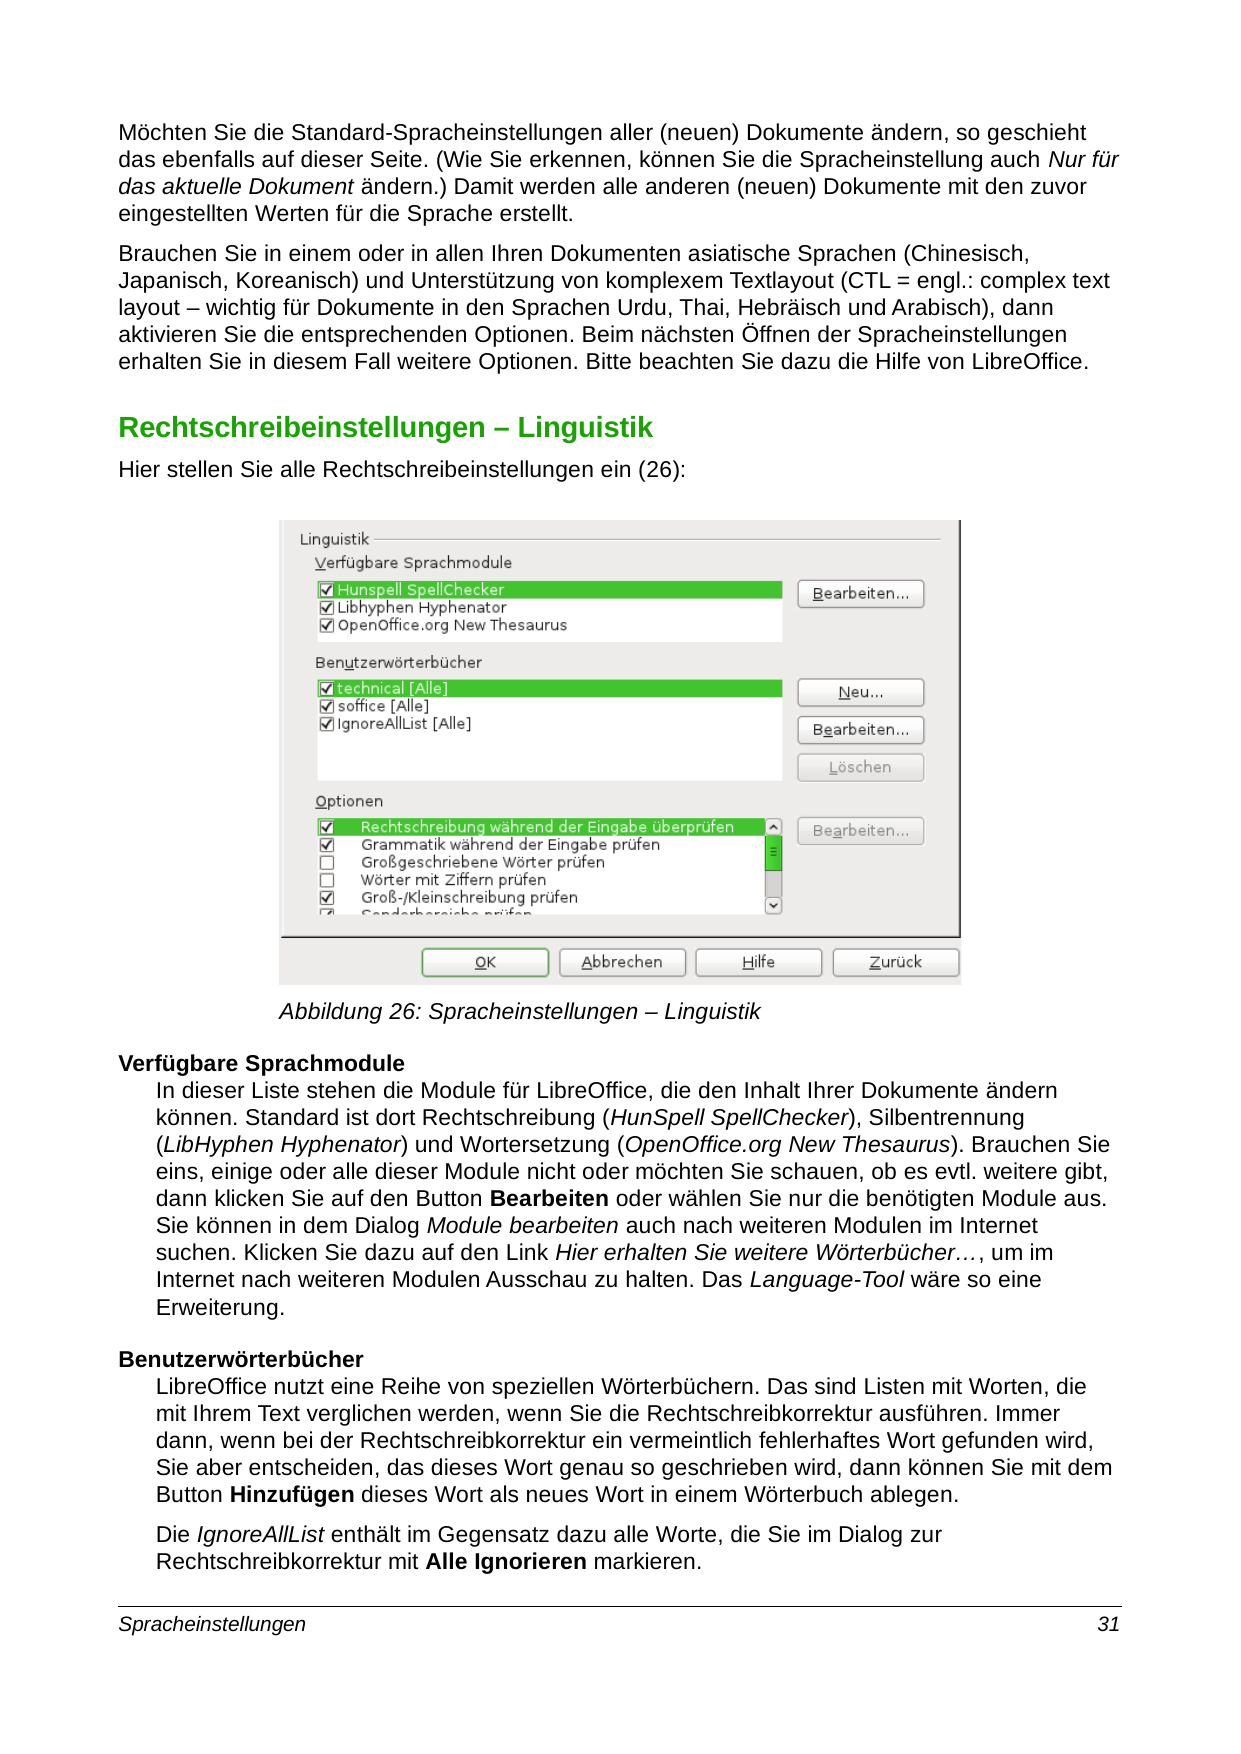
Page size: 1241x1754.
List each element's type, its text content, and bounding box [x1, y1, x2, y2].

picture [279, 520, 962, 985]
list Benutzerwörterbücher [118, 1345, 1122, 1372]
text Hier stellen Sie alle Rechtschreibeinstellungen ein (Abbildung 26): [118, 456, 1122, 483]
text In dieser Liste stehen die Module für LibreOffice, die den Inhalt Ihrer Dokumente ändern können. Standard ist dort Rechtschreibung (HunSpell SpellChecker), Silbentrennung (LibHyphen Hyphenator) und Wortersetzung (OpenOffice.org New Thesaurus). Brauchen Sie eins, einige oder alle dieser Module nicht oder möchten Sie schauen, ob es evtl. weitere gibt, dann klicken Sie auf den Button Bearbeiten oder wählen Sie nur die benötigten Module aus. Sie können in dem Dialog Module bearbeiten auch nach weiteren Modulen im Internet suchen. Klicken Sie dazu auf den Link Hier erhalten Sie weitere Wörterbücher…, um im Internet nach weiteren Modulen Ausschau zu halten. Das Language-Tool wäre so eine Erweiterung. [156, 1076, 1122, 1320]
text LibreOffice nutzt eine Reihe von speziellen Wörterbüchern. Das sind Listen mit Worten, die mit Ihrem Text verglichen werden, wenn Sie die Rechtschreibkorrektur ausführen. Immer dann, wenn bei der Rechtschreibkorrektur ein vermeintlich fehlerhaftes Wort gefunden wird, Sie aber entscheiden, das dieses Wort genau so geschrieben wird, dann können Sie mit dem Button Hinzufügen dieses Wort als neues Wort in einem Wörterbuch ablegen. [156, 1372, 1122, 1507]
text Abbildung 26: Spracheinstellungen – Linguistik [279, 997, 961, 1024]
text Die IgnoreAllList enthält im Gegensatz dazu alle Worte, die Sie im Dialog zur Rechtschreibkorrektur mit Alle Ignorieren markieren. [156, 1520, 1122, 1574]
subtitle Rechtschreibeinstellungen – Linguistik [118, 410, 1122, 443]
text Möchten Sie die Standard-Spracheinstellungen aller (neuen) Dokumente ändern, so geschieht das ebenfalls auf dieser Seite. (Wie Sie erkennen, können Sie die Spracheinstellung auch Nur für das aktuelle Dokument ändern.) Damit werden alle anderen (neuen) Dokumente mit den zuvor eingestellten Werten für die Sprache erstellt. [118, 118, 1122, 226]
text Brauchen Sie in einem oder in allen Ihren Dokumenten asiatische Sprachen (Chinesisch, Japanisch, Koreanisch) und Unterstützung von komplexem Textlayout (CTL = engl.: complex text layout – wichtig für Dokumente in den Sprachen Urdu, Thai, Hebräisch und Arabisch), dann aktivieren Sie die entsprechenden Optionen. Beim nächsten Öffnen der Spracheinstellungen erhalten Sie in diesem Fall weitere Optionen. Bitte beachten Sie dazu die Hilfe von LibreOffice. [118, 239, 1122, 374]
list Verfügbare Sprachmodule [118, 1049, 1122, 1076]
